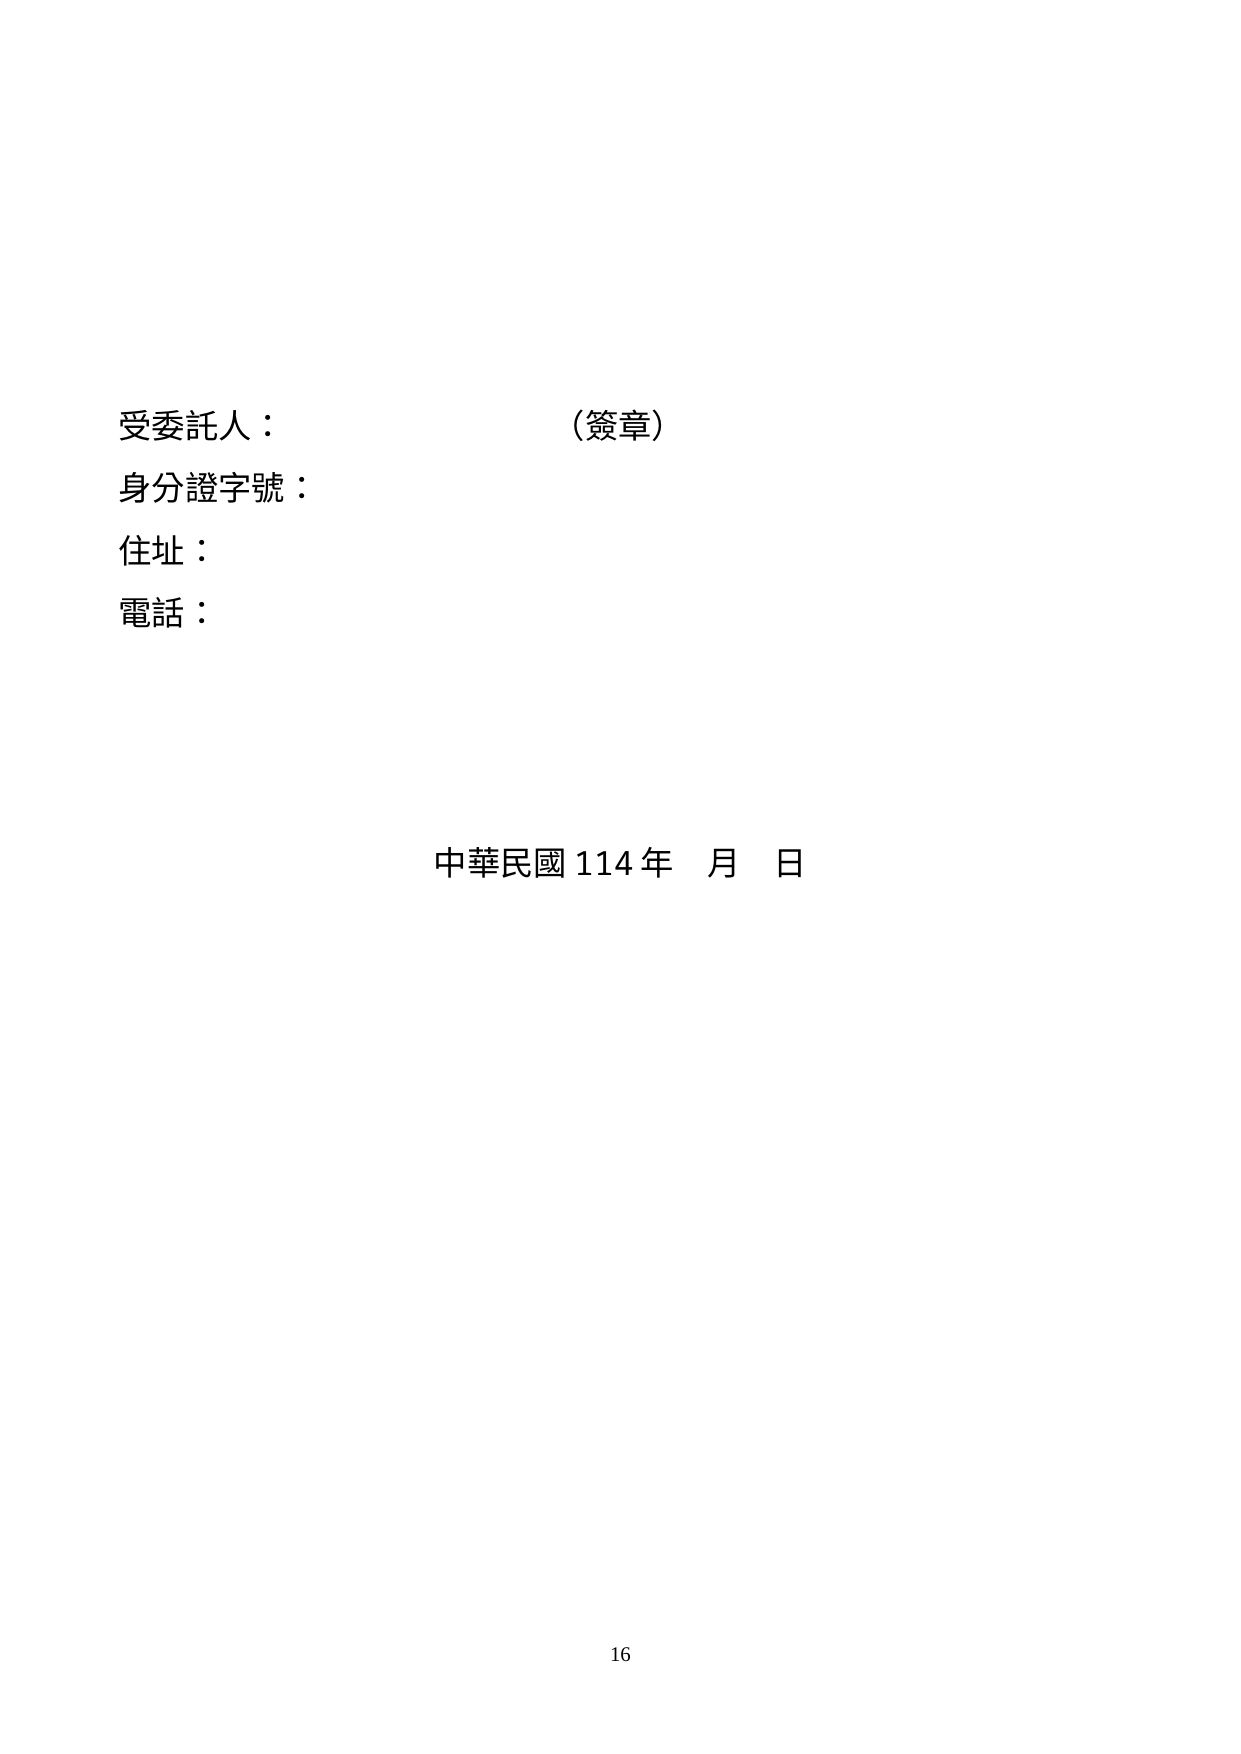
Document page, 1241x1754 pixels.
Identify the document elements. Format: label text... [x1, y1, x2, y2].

text 受委託人： （簽章） [118, 382, 1122, 444]
text 電話： [118, 569, 1122, 632]
text 中華民國114年 月 日 [118, 819, 1122, 882]
text 住址： [118, 507, 1122, 569]
text 身分證字號： [118, 444, 1122, 507]
